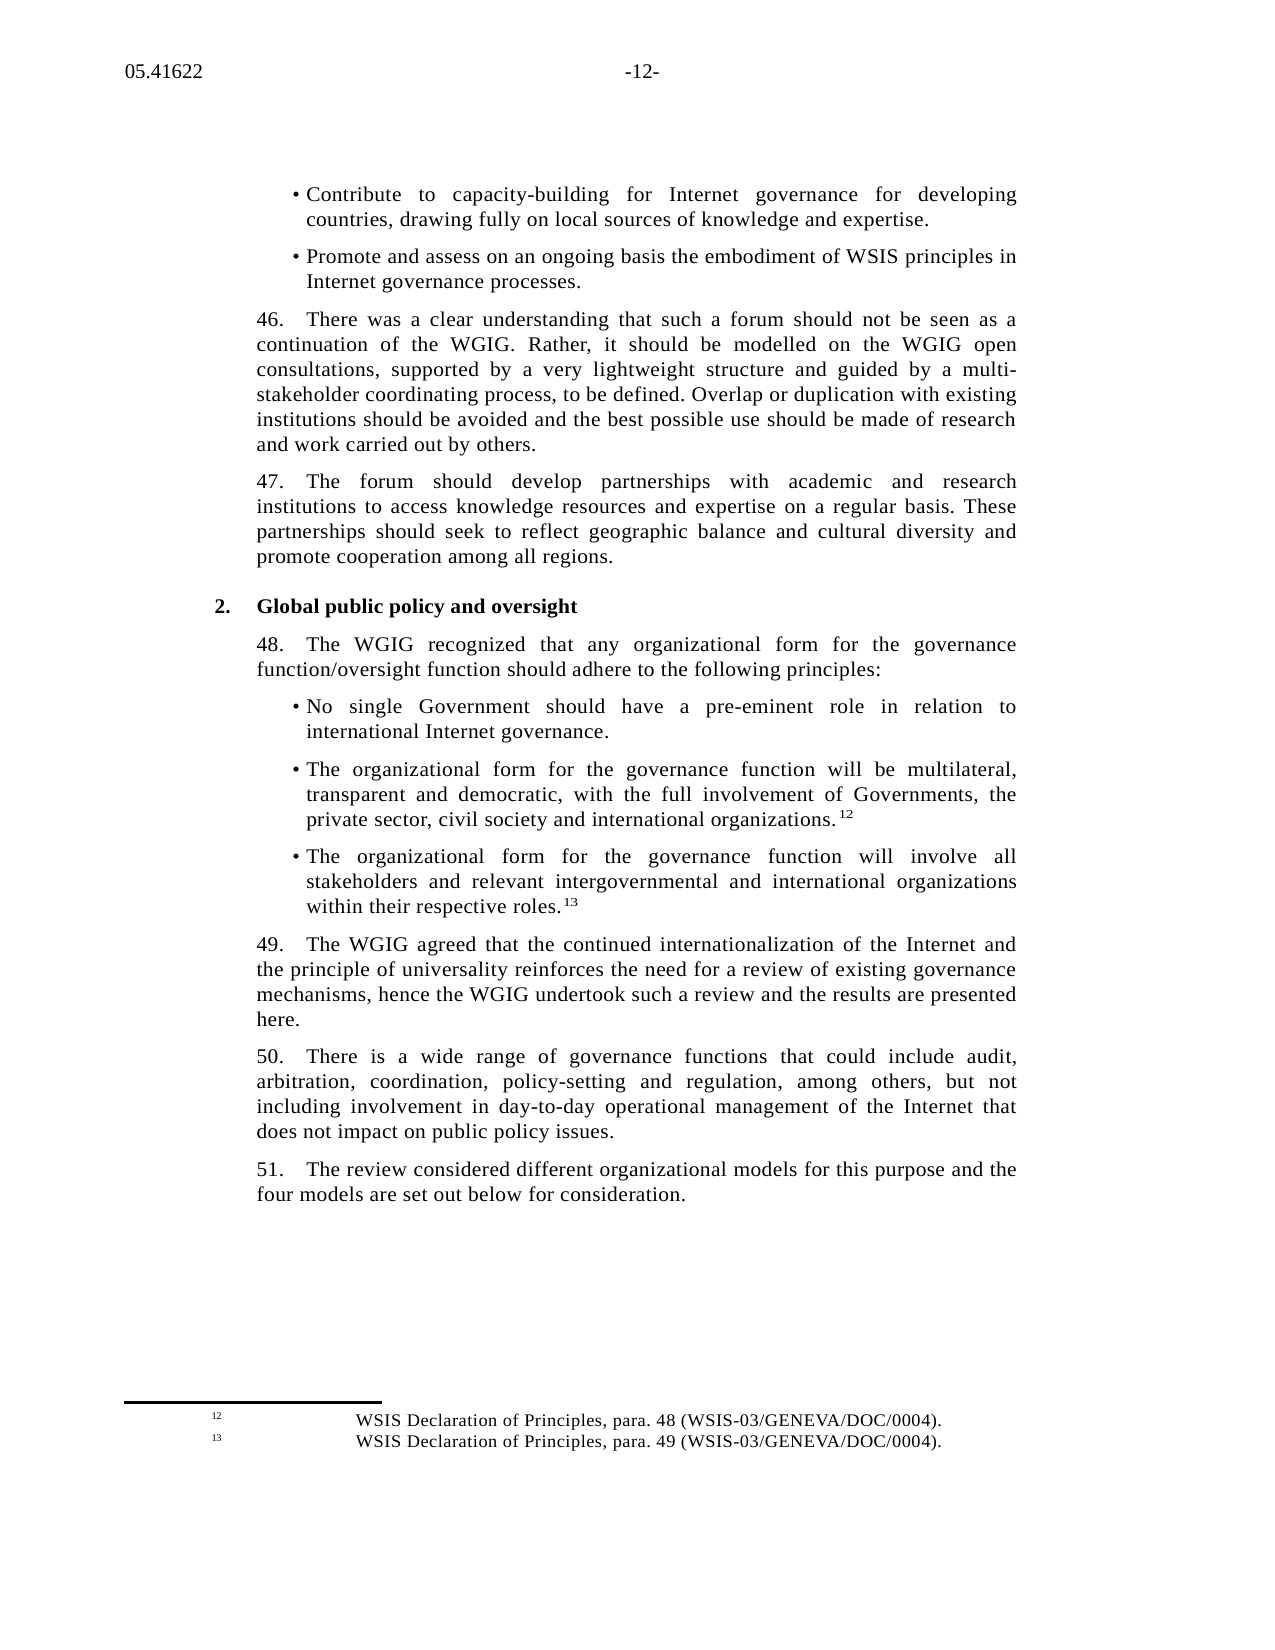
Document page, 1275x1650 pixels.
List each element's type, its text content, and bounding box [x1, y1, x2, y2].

text 48. The WGIG recognized that any organizational form for the governance function/oversight function should adhere to the following principles: [256, 631, 1018, 681]
text WSIS Declaration of Principles, para. 49 (WSIS-03/GENEVA/DOC/0004). [211, 1430, 1019, 1452]
text 46. There was a clear understanding that such a forum should not be seen as a continuation of the WGIG. Rather, it should be modelled on the WGIG open consultations, supported by a very lightweight structure and guided by a multi-stakeholder coordinating process, to be defined. Overlap or duplication with existing institutions should be avoided and the best possible use should be made of research and work carried out by others. [256, 306, 1018, 456]
text • The organizational form for the governance function will involve all stakeholders and relevant intergovernmental and international organizations within their respective roles. [256, 844, 1018, 919]
text 49. The WGIG agreed that the continued internationalization of the Internet and the principle of universality reinforces the need for a review of existing governance mechanisms, hence the WGIG undertook such a review and the results are presented here. [256, 931, 1018, 1031]
text • Contribute to capacity-building for Internet governance for developing countries, drawing fully on local sources of knowledge and expertise. [256, 181, 1018, 231]
text • No single Government should have a pre-eminent role in relation to international Internet governance. [256, 694, 1018, 744]
text WSIS Declaration of Principles, para. 48 (WSIS-03/GENEVA/DOC/0004). [211, 1408, 1019, 1430]
text • The organizational form for the governance function will be multilateral, transparent and democratic, with the full involvement of Governments, the private sector, civil society and international organizations. [256, 756, 1018, 831]
text 2. Global public policy and oversight [124, 594, 1019, 619]
text 51. The review considered different organizational models for this purpose and the four models are set out below for consideration. [256, 1156, 1018, 1206]
text 47. The forum should develop partnerships with academic and research institutions to access knowledge resources and expertise on a regular basis. These partnerships should seek to reflect geographic balance and cultural diversity and promote cooperation among all regions. [256, 469, 1018, 569]
text • Promote and assess on an ongoing basis the embodiment of WSIS principles in Internet governance processes. [256, 244, 1018, 294]
text 50. There is a wide range of governance functions that could include audit, arbitration, coordination, policy-setting and regulation, among others, but not including involvement in day-to-day operational management of the Internet that does not impact on public policy issues. [256, 1044, 1018, 1144]
